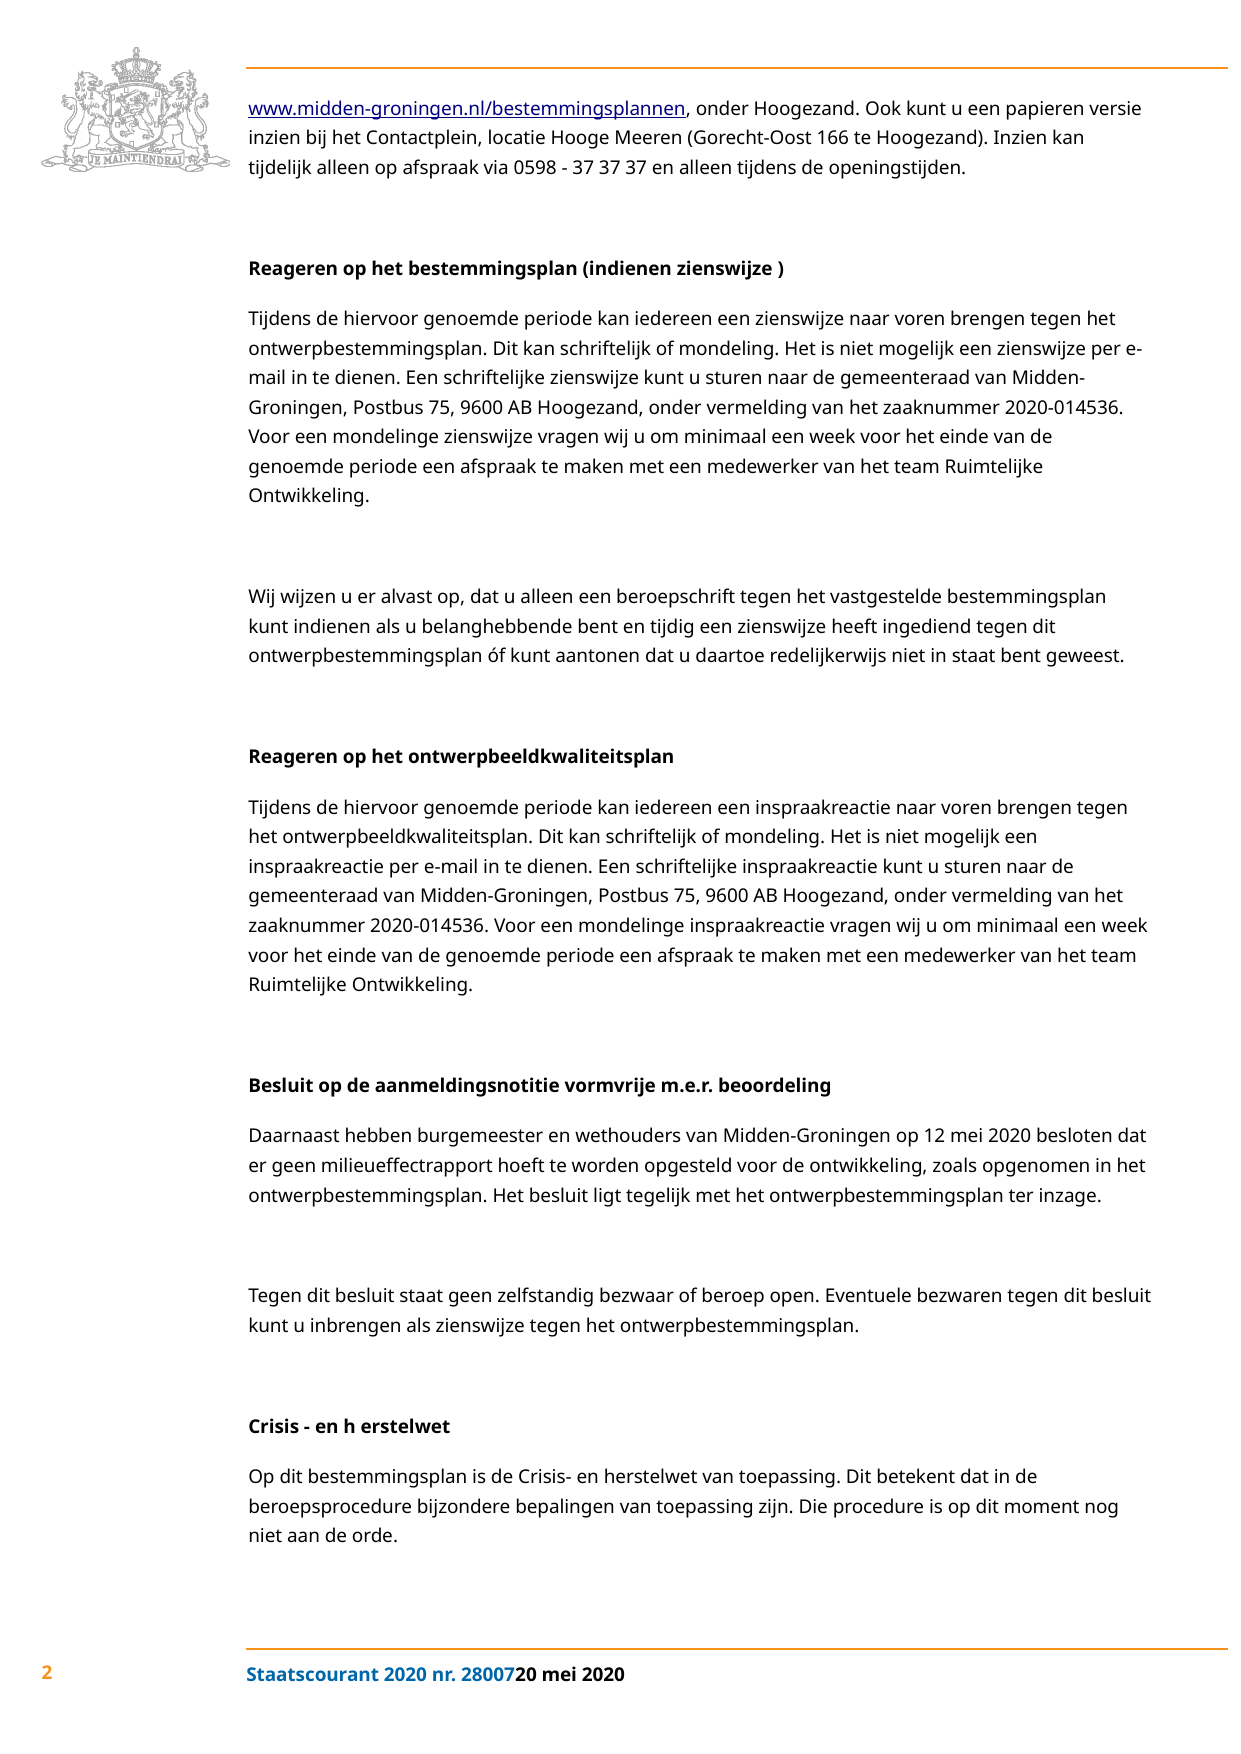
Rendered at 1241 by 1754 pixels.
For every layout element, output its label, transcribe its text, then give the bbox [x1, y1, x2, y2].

text Besluit op de aanmeldingsnotitie vormvrije m.e.r. beoordeling [248, 1072, 1152, 1098]
text Tegen dit besluit staat geen zelfstandig bezwaar of beroep open. Eventuele bezwaren tegen dit besluit kunt u inbrengen als zienswijze tegen het ontwerpbestemmingsplan. [248, 1283, 1152, 1338]
picture [41, 47, 231, 172]
text Wij wijzen u er alvast op, dat u alleen een beroepschrift tegen het vastgestelde bestemmingsplan kunt indienen als u belanghebbende bent en tijdig een zienswijze heeft ingediend tegen dit ontwerpbestemmingsplan óf kunt aantonen dat u daartoe redelijkerwijs niet in staat bent geweest. [248, 583, 1152, 668]
text Tijdens de hiervoor genoemde periode kan iedereen een inspraakreactie naar voren brengen tegen het ontwerpbeeldkwaliteitsplan. Dit kan schriftelijk of mondeling. Het is niet mogelijk een inspraakreactie per e-mail in te dienen. Een schriftelijke inspraakreactie kunt u sturen naar de gemeenteraad van Midden-Groningen, Postbus 75, 9600 AB Hoogezand, onder vermelding van het zaaknummer 2020-014536. Voor een mondelinge inspraakreactie vragen wij u om minimaal een week voor het einde van de genoemde periode een afspraak te maken met een medewerker van het team Ruimtelijke Ontwikkeling. [248, 794, 1152, 997]
text Op dit bestemmingsplan is de Crisis- en herstelwet van toepassing. Dit betekent dat in de beroepsprocedure bijzondere bepalingen van toepassing zijn. Die procedure is op dit moment nog niet aan de orde. [248, 1463, 1152, 1548]
text Tijdens de hiervoor genoemde periode kan iedereen een zienswijze naar voren brengen tegen het ontwerpbestemmingsplan. Dit kan schriftelijk of mondeling. Het is niet mogelijk een zienswijze per e-mail in te dienen. Een schriftelijke zienswijze kunt u sturen naar de gemeenteraad van Midden-Groningen, Postbus 75, 9600 AB Hoogezand, onder vermelding van het zaaknummer 2020-014536. Voor een mondelinge zienswijze vragen wij u om minimaal een week voor het einde van de genoemde periode een afspraak te maken met een medewerker van het team Ruimtelijke Ontwikkeling. [248, 305, 1152, 508]
text www.midden-groningen.nl/bestemmingsplannen, onder Hoogezand. Ook kunt u een papieren versie inzien bij het Contactplein, locatie Hooge Meeren (Gorecht-Oost 166 te Hoogezand). Inzien kan tijdelijk alleen op afspraak via 0598 - 37 37 37 en alleen tijdens de openingstijden. [248, 95, 1152, 180]
text Crisis - en h erstelwet [248, 1413, 1152, 1439]
text Reageren op het bestemmingsplan (indienen zienswijze ) [248, 255, 1152, 281]
text Daarnaast hebben burgemeester en wethouders van Midden-Groningen op 12 mei 2020 besloten dat er geen milieueffectrapport hoeft te worden opgesteld voor de ontwikkeling, zoals opgenomen in het ontwerpbestemmingsplan. Het besluit ligt tegelijk met het ontwerpbestemmingsplan ter inzage. [248, 1123, 1152, 1208]
text Reageren op het ontwerpbeeldkwaliteitsplan [248, 743, 1152, 769]
